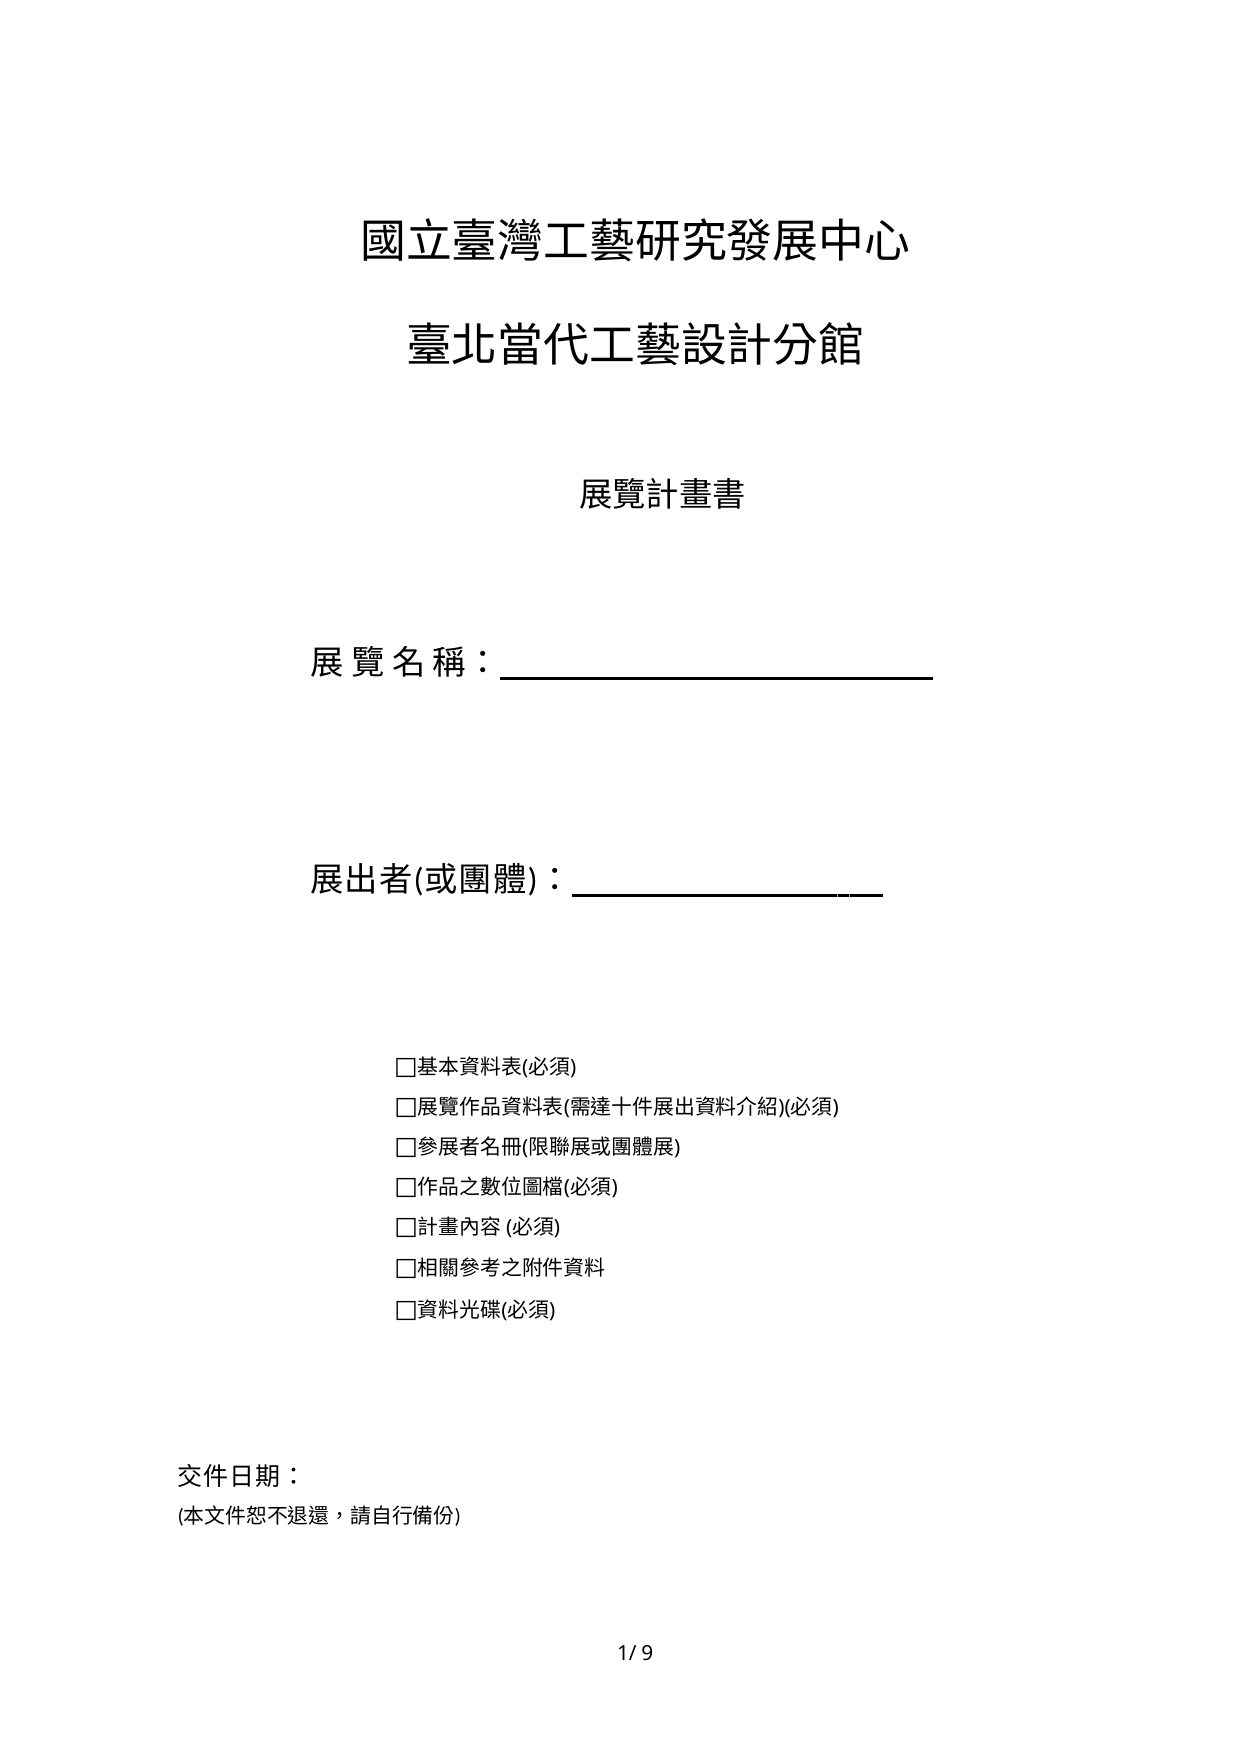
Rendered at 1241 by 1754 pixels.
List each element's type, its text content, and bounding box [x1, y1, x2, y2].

text □計畫內容 (必須) [283, 1199, 1092, 1237]
text 展 覽 名 稱： [177, 617, 1092, 692]
text □參展者名冊(限聯展或團體展) [283, 1119, 1092, 1157]
text 展出者(或團體)： [177, 833, 1092, 908]
text □基本資料表(必須) [283, 1040, 1092, 1077]
text 臺北當代工藝設計分館 [177, 298, 1092, 373]
text □資料光碟(必須) [283, 1283, 1092, 1320]
text (本文件恕不退還，請自行備份) [177, 1489, 1092, 1527]
text □相關參考之附件資料 [283, 1241, 1092, 1278]
text 展覽計畫書 [232, 448, 1092, 523]
text □展覽作品資料表(需達十件展出資料介紹)(必須) [283, 1080, 1092, 1117]
text 國立臺灣工藝研究發展中心 [177, 194, 1092, 269]
text □作品之數位圖檔(必須) [283, 1159, 1092, 1197]
text 交件日期： [177, 1449, 1092, 1487]
